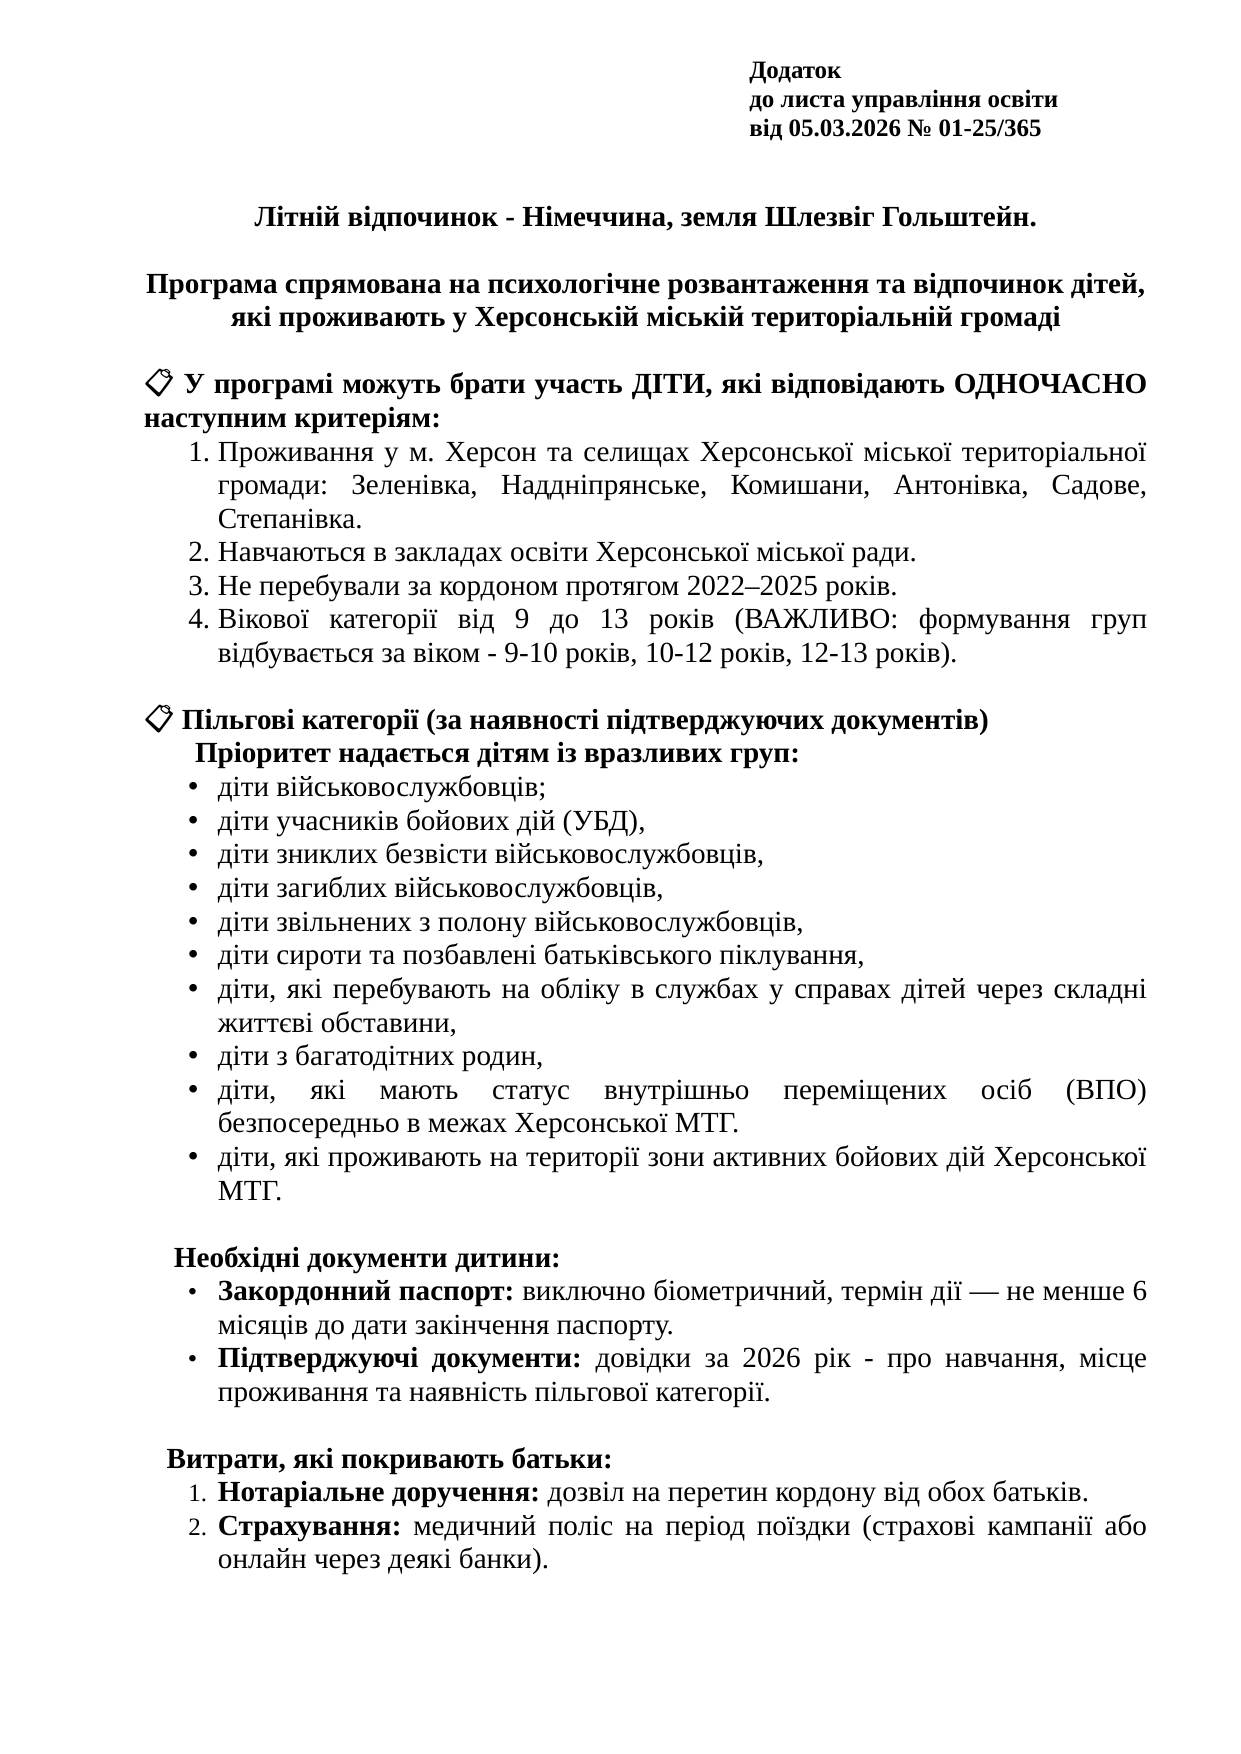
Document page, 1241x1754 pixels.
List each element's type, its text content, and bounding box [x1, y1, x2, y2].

text Додаток [749, 55, 1148, 84]
list Навчаються в закладах освіти Херсонської міської ради. [188, 534, 1148, 568]
text 📋 У програмі можуть брати участь ДІТИ, які відповідають ОДНОЧАСНО наступним критеріям: [144, 367, 1148, 434]
text від 05.03.2026 № 01-25/365 [749, 113, 1148, 141]
list діти звільнених з полону військовослужбовців, [188, 904, 1148, 937]
subtitle 📑 Необхідні документи дитини: [144, 1240, 1148, 1273]
list діти, які перебувають на обліку в службах у справах дітей через складні життєві обставини, [188, 971, 1148, 1038]
list діти військовослужбовців; [188, 769, 1148, 803]
list Нотаріальне доручення: дозвіл на перетин кордону від обох батьків. [188, 1474, 1148, 1508]
list діти зниклих безвісти військовослужбовців, [188, 836, 1148, 870]
list Проживання у м. Херсон та селищах Херсонської міської територіальної громади: Зеленівка, Наддніпрянське, Комишани, Антонівка, Садове, Степанівка. [188, 434, 1148, 534]
list Страхування: медичний поліс на період поїздки (страхові кампанії або онлайн через деякі банки). [188, 1508, 1148, 1575]
list діти сироти та позбавлені батьківського піклування, [188, 937, 1148, 971]
list Закордонний паспорт: виключно біометричний, термін дії — не менше 6 місяців до дати закінчення паспорту. [188, 1273, 1148, 1340]
list Підтверджуючі документи: довідки за 2026 рік - про навчання, місце проживання та наявність пільгової категорії. [188, 1340, 1148, 1407]
list діти з багатодітних родин, [188, 1038, 1148, 1072]
text до листа управління освіти [749, 84, 1148, 113]
list діти учасників бойових дій (УБД), [188, 803, 1148, 836]
list діти, які проживають на території зони активних бойових дій Херсонської МТГ. [188, 1139, 1148, 1206]
list Вікової категорії від 9 до 13 років (ВАЖЛИВО: формування груп відбувається за віком - 9-10 років, 10-12 років, 12-13 років). [188, 601, 1148, 668]
text Літній відпочинок - Німеччина, земля Шлезвіг Гольштейн. [144, 199, 1148, 232]
text 📑Витрати, які покривають батьки: [144, 1441, 1148, 1474]
list діти, які мають статус внутрішньо переміщених осіб (ВПО) безпосередньо в межах Херсонської МТГ. [188, 1072, 1148, 1139]
list діти загиблих військовослужбовців, [188, 870, 1148, 904]
list Не перебували за кордоном протягом 2022–2025 років. [188, 568, 1148, 601]
subtitle 📋 Пільгові категорії (за наявності підтверджуючих документів) [144, 702, 1148, 736]
text Пріоритет надається дітям із вразливих груп: [144, 736, 1148, 769]
text Програма спрямована на психологічне розвантаження та відпочинок дітей, які проживають у Херсонській міській територіальній громаді [144, 266, 1148, 333]
